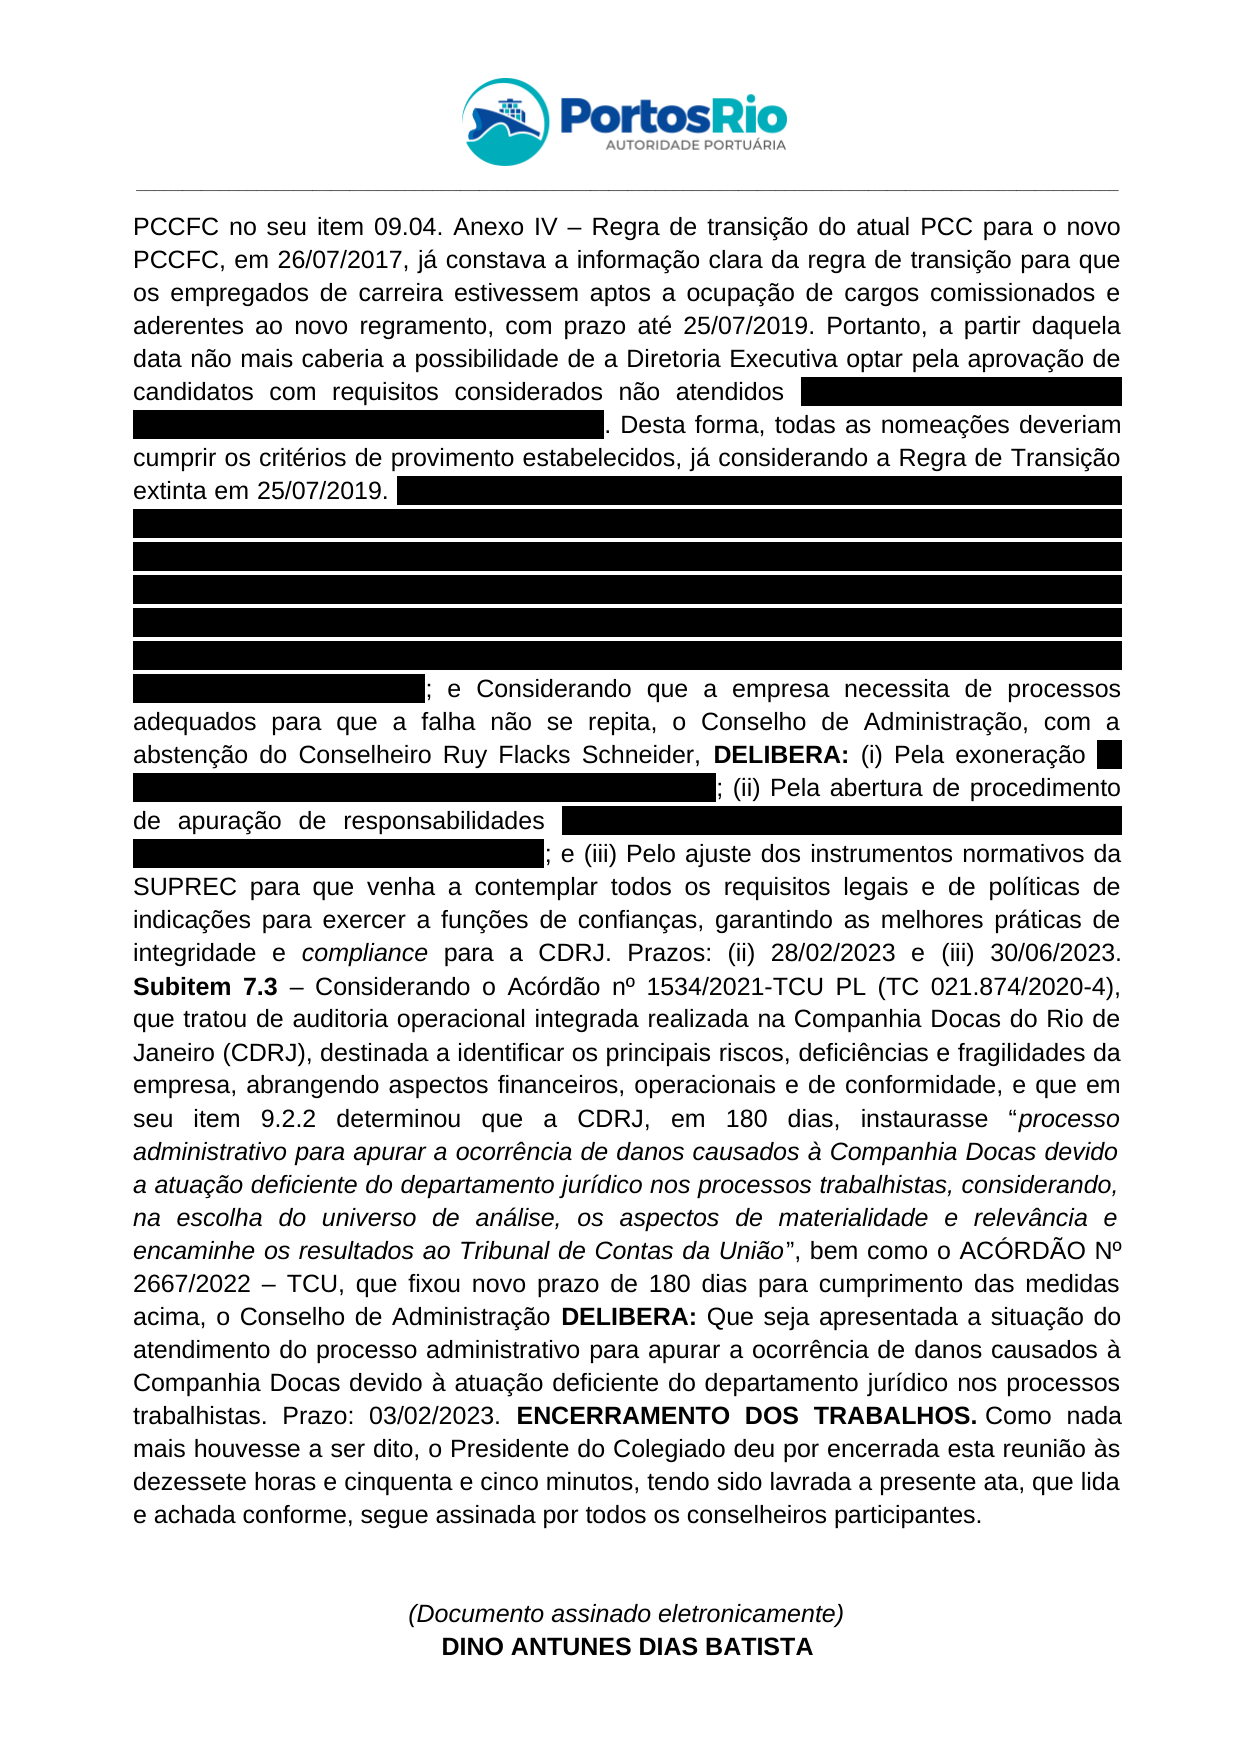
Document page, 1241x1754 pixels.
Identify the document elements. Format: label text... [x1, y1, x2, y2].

text PCCFC no seu item 09.04. Anexo IV – Regra de transição do atual PCC para o novo PCCFC, em 26/07/2017, já constava a informação clara da regra de transição para que os empregados de carreira estivessem aptos a ocupação de cargos comissionados e aderentes ao novo regramento, com prazo até 25/07/2019. Portanto, a partir daquela data não mais caberia a possibilidade de a Diretoria Executiva optar pela aprovação de candidatos com requisitos considerados não atendidos xxxx xxxxxxx xxxxxxx xxxx xxxxxxxx xx xxxxxx xx xxxxxxxx xxxxxxxx. Desta forma, todas as nomeações deveriam cumprir os critérios de provimento estabelecidos, já considerando a Regra de Transição extinta em 25/07/2019. xxxxxxx xx xxxxxxxx xxx x xxxx xxxxxxxx xxxx x xxx xxxxxxxx xx xxxxx xx xxxxxx xxxxx xxxxxxx xx xxxxxxxxxxx xxxxxxxxxxxx x xxxxxxx xxxxxxxx xx xxxxxxx xxx xxxxx xxxx xxxxxxxx xxxx xxxxx xxxxxxx xxxxxxxxxxxx xxxxxxxxx xxxxxx xx xxxxxxx xx xxxxxx xxxxxxxxxxx xxxx xxxxxx xxxxx xxxxxxxx xxxxxxx xx xxxx xxxxxxxxxxxxxxxxx x xxxxx xx xxxxxxxxx xxx xxxxxx xxxx xx xxxxxx xxxxxxxxxxxxx xxxxxx xxx xxxxxxxxxxx xxxxx xx xxxxxxxxx xxx x xxxxx xx xxxxxxxxx xxxxxxxxx xx xxxxxxxxx xx xxxxxxxxxx; e Considerando que a empresa necessita de processos adequados para que a falha não se repita, o Conselho de Administração, com a abstenção do Conselheiro Ruy Flacks Schneider, DELIBERA: (i) Pela exoneração xx xxxx xxxxxxxx xxxxxxx xxxxxx xxxxxxxxx xxxx xxxx; (ii) Pela abertura de procedimento de apuração de responsabilidades xxxx xxxxxxxxxxx xxxxxxxxx xx xxxx xxxxxxxx xxxxxxx xxxxxx xxxxxxxxx xxxx xxxx; e (iii) Pelo ajuste dos instrumentos normativos da SUPREC para que venha a contemplar todos os requisitos legais e de políticas de indicações para exercer a funções de confianças, garantindo as melhores práticas de integridade e compliance para a CDRJ. Prazos: (ii) 28/02/2023 e (iii) 30/06/2023. Subitem 7.3 – Considerando o Acórdão nº 1534/2021-TCU PL (TC 021.874/2020-4), que tratou de auditoria operacional integrada realizada na Companhia Docas do Rio de Janeiro (CDRJ), destinada a identificar os principais riscos, deficiências e fragilidades da empresa, abrangendo aspectos financeiros, operacionais e de conformidade, e que em seu item 9.2.2 determinou que a CDRJ, em 180 dias, instaurasse “processo administrativo para apurar a ocorrência de danos causados à Companhia Docas devido a atuação deficiente do departamento jurídico nos processos trabalhistas, considerando, na escolha do universo de análise, os aspectos de materialidade e relevância e encaminhe os resultados ao Tribunal de Contas da União”, bem como o ACÓRDÃO Nº 2667/2022 – TCU, que fixou novo prazo de 180 dias para cumprimento das medidas acima, o Conselho de Administração DELIBERA: Que seja apresentada a situação do atendimento do processo administrativo para apurar a ocorrência de danos causados à Companhia Docas devido à atuação deficiente do departamento jurídico nos processos trabalhistas. Prazo: 03/02/2023. ENCERRAMENTO DOS TRABALHOS. Como nada mais houvesse a ser dito, o Presidente do Colegiado deu por encerrada esta reunião às dezessete horas e cinquenta e cinco minutos, tendo sido lavrada a presente ata, que lida e achada conforme, segue assinada por todos os conselheiros participantes. [133, 212, 1122, 1528]
text DINO ANTUNES DIAS BATISTA [133, 1632, 1122, 1661]
text (Documento assinado eletronicamente) [133, 1599, 1122, 1628]
